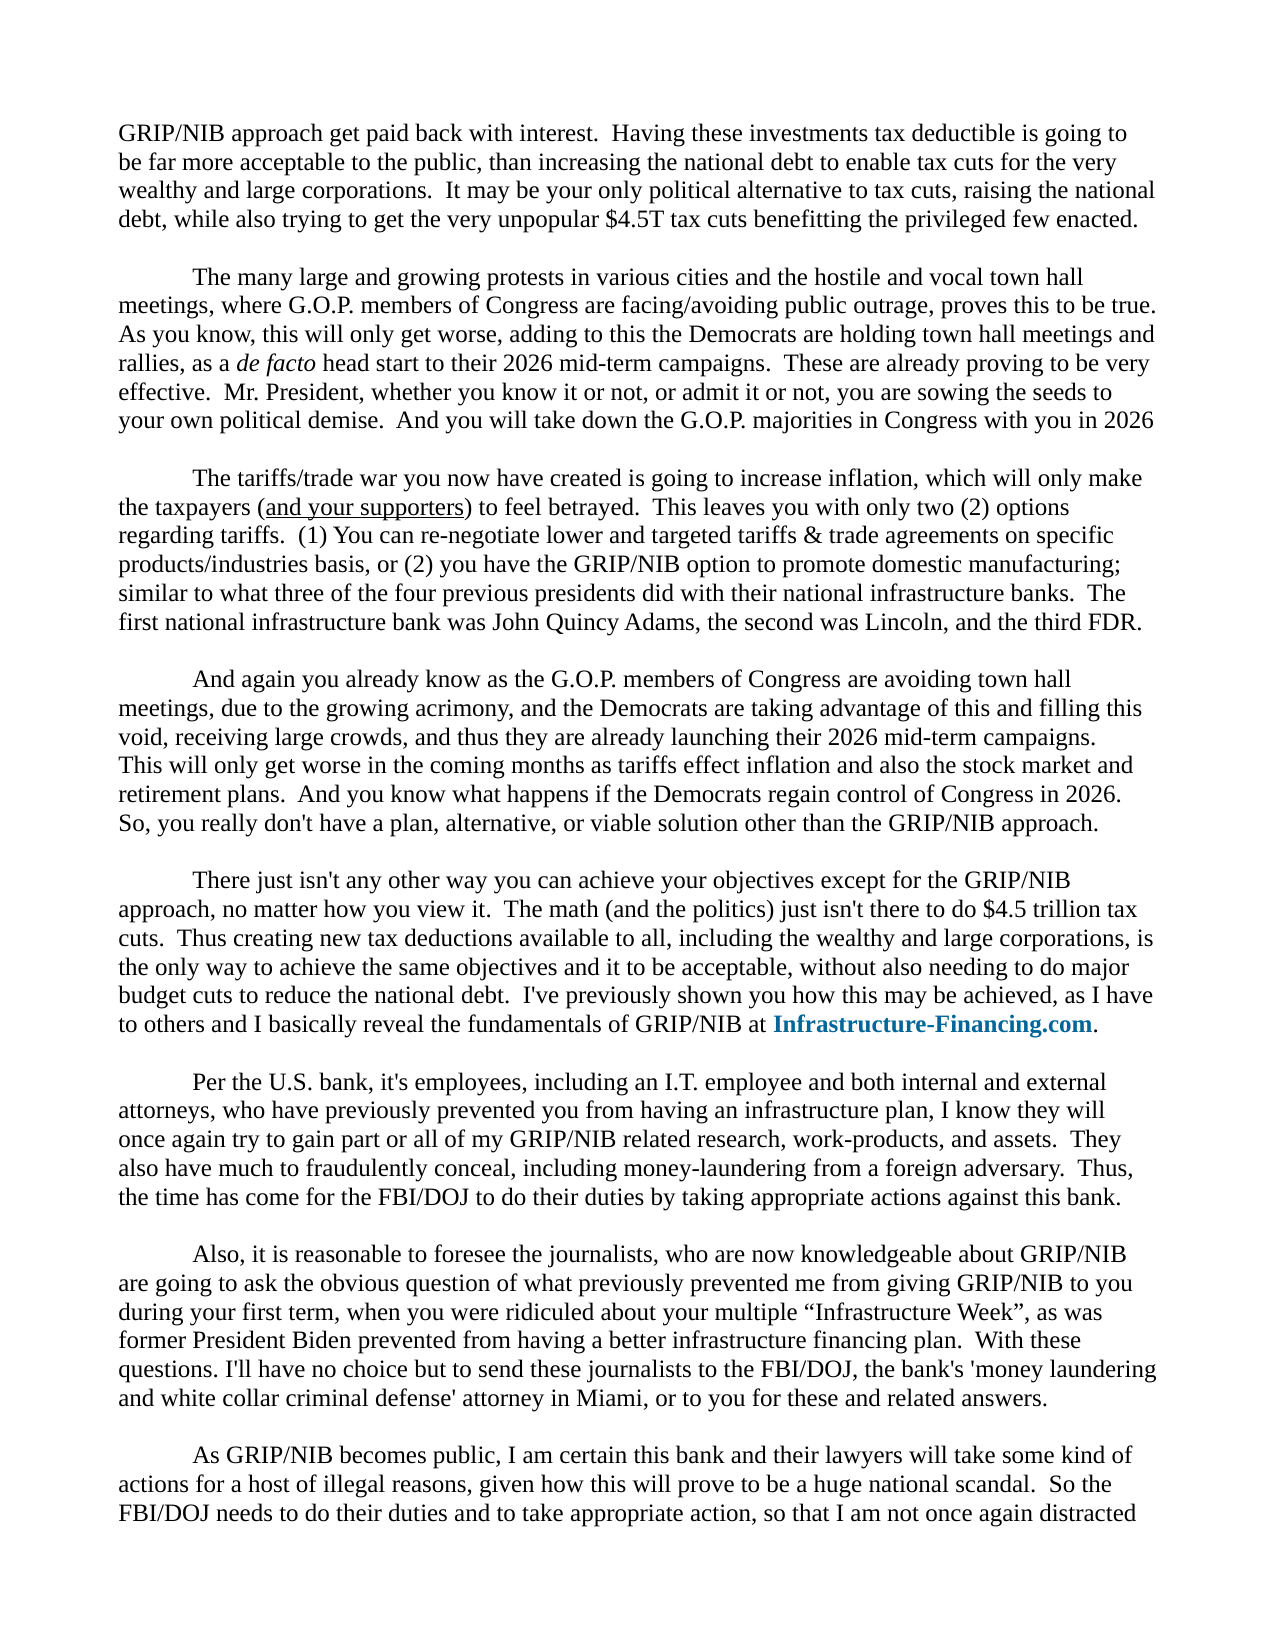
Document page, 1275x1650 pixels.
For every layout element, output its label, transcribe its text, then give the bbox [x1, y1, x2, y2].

text Per the U.S. bank, it's employees, including an I.T. employee and both internal and external attorneys, who have previously prevented you from having an infrastructure plan, I know they will once again try to gain part or all of my GRIP/NIB related research, work-products, and assets. They also have much to fraudulently conceal, including money-laundering from a foreign adversary. Thus, the time has come for the FBI/DOJ to do their duties by taking appropriate actions against this bank. [118, 1067, 1157, 1211]
text And again you already know as the G.O.P. members of Congress are avoiding town hall meetings, due to the growing acrimony, and the Democrats are taking advantage of this and filling this void, receiving large crowds, and thus they are already launching their 2026 mid-term campaigns. This will only get worse in the coming months as tariffs effect inflation and also the stock market and retirement plans. And you know what happens if the Democrats regain control of Congress in 2026. So, you really don't have a plan, alternative, or viable solution other than the GRIP/NIB approach. [118, 664, 1157, 837]
text As GRIP/NIB becomes public, I am certain this bank and their lawyers will take some kind of actions for a host of illegal reasons, given how this will prove to be a huge national scandal. So the FBI/DOJ needs to do their duties and to take appropriate action, so that I am not once again distracted [118, 1441, 1157, 1527]
text The many large and growing protests in various cities and the hostile and vocal town hall meetings, where G.O.P. members of Congress are facing/avoiding public outrage, proves this to be true. As you know, this will only get worse, adding to this the Democrats are holding town hall meetings and rallies, as a de facto head start to their 2026 mid-term campaigns. These are already proving to be very effective. Mr. President, whether you know it or not, or admit it or not, you are sowing the seeds to your own political demise. And you will take down the G.O.P. majorities in Congress with you in 2026 [118, 262, 1157, 434]
text Also, it is reasonable to foresee the journalists, who are now knowledgeable about GRIP/NIB are going to ask the obvious question of what previously prevented me from giving GRIP/NIB to you during your first term, when you were ridiculed about your multiple “Infrastructure Week”, as was former President Biden prevented from having a better infrastructure financing plan. With these questions. I'll have no choice but to send these journalists to the FBI/DOJ, the bank's 'money laundering and white collar criminal defense' attorney in Miami, or to you for these and related answers. [118, 1239, 1157, 1412]
text The tariffs/trade war you now have created is going to increase inflation, which will only make the taxpayers (and your supporters) to feel betrayed. This leaves you with only two (2) options regarding tariffs. (1) You can re-negotiate lower and targeted tariffs & trade agreements on specific products/industries basis, or (2) you have the GRIP/NIB option to promote domestic manufacturing; similar to what three of the four previous presidents did with their national infrastructure banks. The first national infrastructure bank was John Quincy Adams, the second was Lincoln, and the third FDR. [118, 463, 1157, 636]
text GRIP/NIB approach get paid back with interest. Having these investments tax deductible is going to be far more acceptable to the public, than increasing the national debt to enable tax cuts for the very wealthy and large corporations. It may be your only political alternative to tax cuts, raising the national debt, while also trying to get the very unpopular $4.5T tax cuts benefitting the privileged few enacted. [118, 118, 1157, 233]
text There just isn't any other way you can achieve your objectives except for the GRIP/NIB approach, no matter how you view it. The math (and the politics) just isn't there to do $4.5 trillion tax cuts. Thus creating new tax deductions available to all, including the wealthy and large corporations, is the only way to achieve the same objectives and it to be acceptable, without also needing to do major budget cuts to reduce the national debt. I've previously shown you how this may be achieved, as I have to others and I basically reveal the fundamentals of GRIP/NIB at Infrastructure-Financing.com. [118, 866, 1157, 1038]
